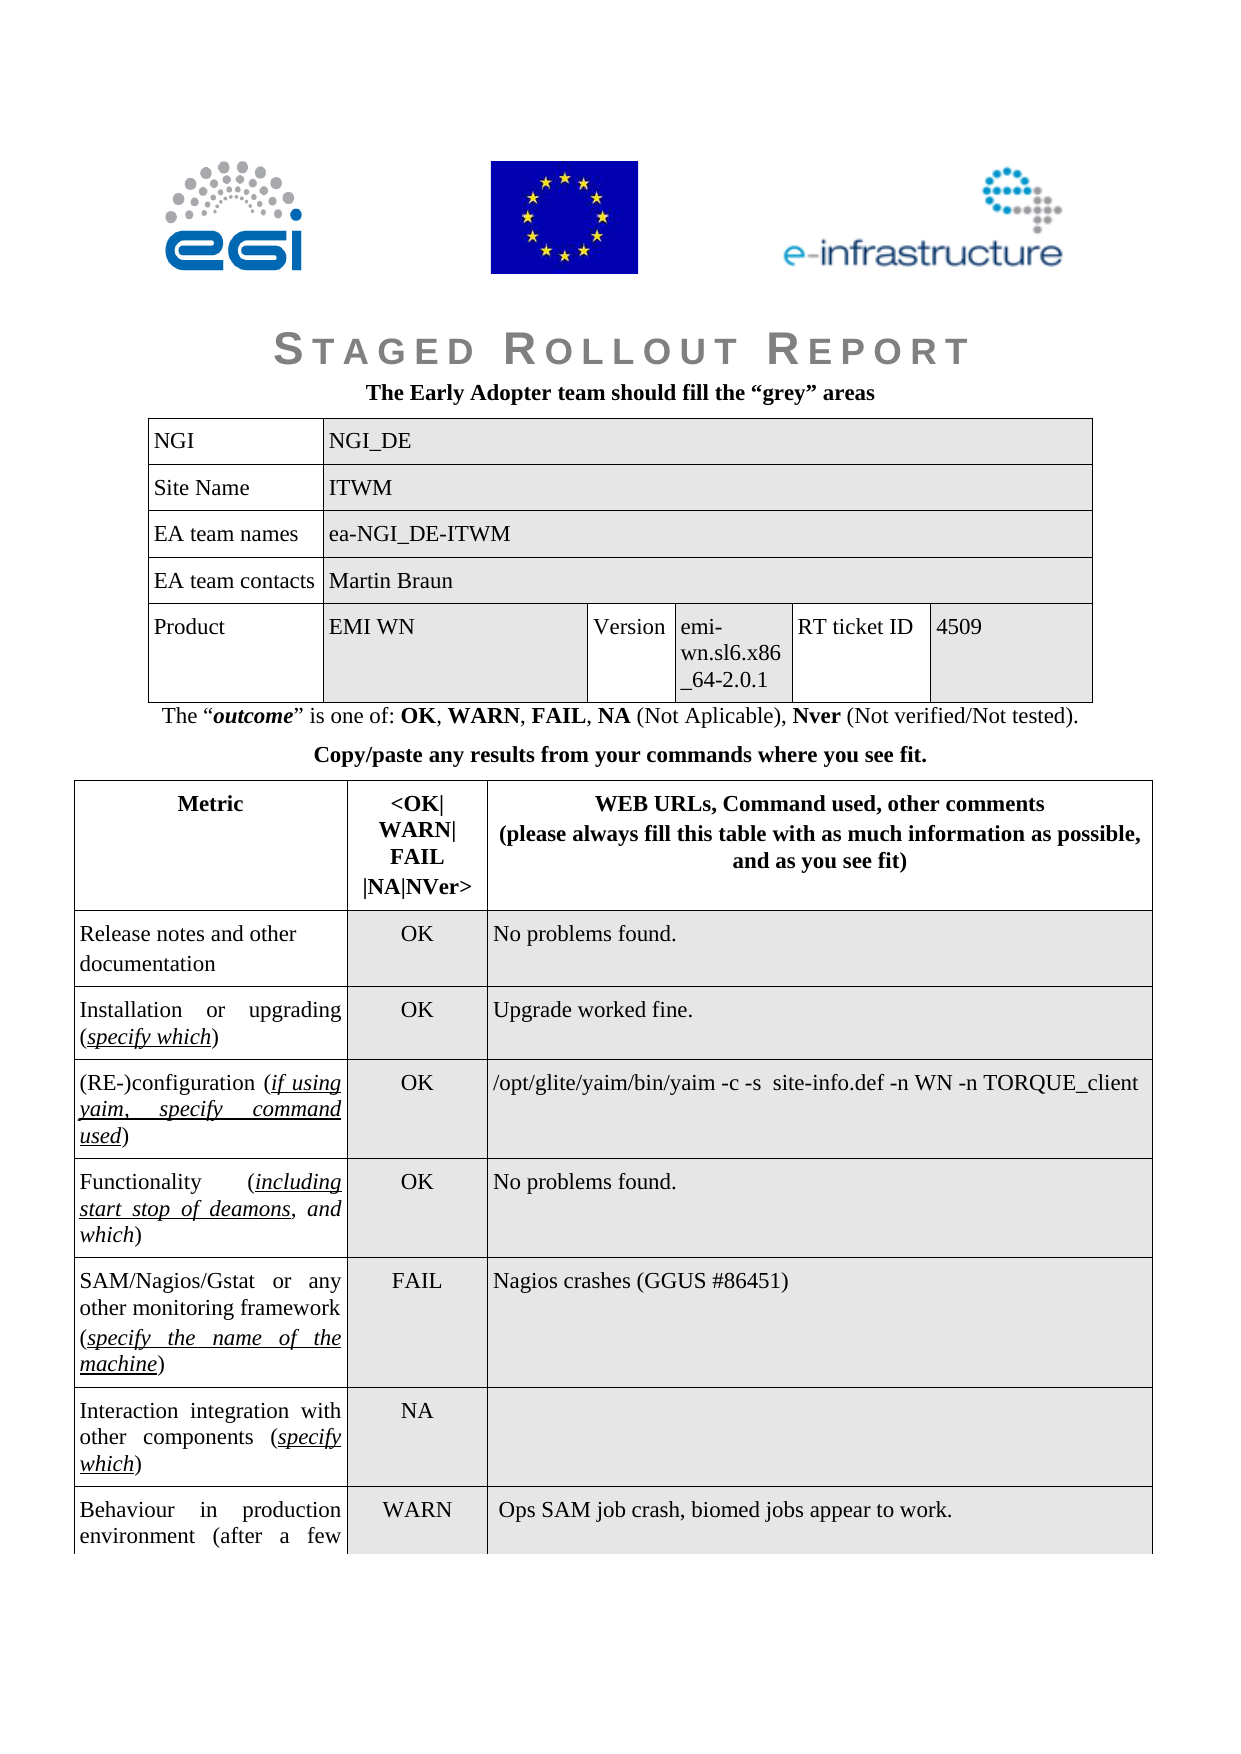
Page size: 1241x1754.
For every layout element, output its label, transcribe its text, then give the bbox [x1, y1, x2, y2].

table_cell ea-NGI_DE-ITWM [324, 511, 1092, 557]
table_cell OK [348, 911, 487, 986]
text The “outcome” is one of: OK, WARN, FAIL, NA (Not Aplicable), Nver (Not verified/Not tested). [148, 703, 1092, 728]
table_cell NA [348, 1388, 487, 1486]
table_cell Site Name [149, 465, 323, 510]
table_cell Functionality (including start stop of deamons, and which) [75, 1159, 347, 1257]
table_cell 4509 [931, 604, 1092, 702]
table_cell emi-wn.sl6.x86_64-2.0.1 [676, 604, 792, 702]
table_cell No problems found. [488, 1159, 1152, 1257]
table_cell OK [348, 987, 487, 1059]
text The Early Adopter team should fill the “grey” areas [148, 379, 1092, 405]
table_cell Behaviour in production environment (after a few [75, 1487, 347, 1554]
table_cell (RE-)configuration (if using yaim, specify command used) [75, 1060, 347, 1158]
table_cell [488, 1388, 1152, 1486]
table_cell EA team contacts [149, 558, 323, 603]
picture [777, 161, 1070, 274]
table_cell No problems found. [488, 911, 1152, 986]
table_cell Release notes and other documentation [75, 911, 347, 986]
table_cell Nagios crashes (GGUS #86451) [488, 1258, 1152, 1387]
table_cell SAM/Nagios/Gstat or any other monitoring framework (specify the name of the machine) [75, 1258, 347, 1387]
table_cell Installation or upgrading (specify which) [75, 987, 347, 1059]
table_header <OK|WARN|FAIL |NA|NVer> [348, 781, 487, 909]
table_cell OK [348, 1159, 487, 1257]
table_cell Product [149, 604, 323, 702]
table_cell RT ticket ID [793, 604, 930, 702]
table_cell OK [348, 1060, 487, 1158]
table_cell FAIL [348, 1258, 487, 1387]
table_cell Upgrade worked fine. [488, 987, 1152, 1059]
table_cell Interaction integration with other components (specify which) [75, 1388, 347, 1486]
table_header WEB URLs, Command used, other comments (please always fill this table with as much information as possible, and as you see fit) [488, 781, 1152, 909]
table_cell WARN [348, 1487, 487, 1554]
table_header NGI [149, 419, 323, 464]
table_header NGI_DE [324, 419, 1092, 464]
table_header Metric [75, 781, 347, 909]
table_cell EA team names [149, 511, 323, 557]
text Copy/paste any results from your commands where you see fit. [148, 741, 1092, 767]
table_cell Martin Braun [324, 558, 1092, 603]
table_cell Version [588, 604, 675, 702]
table_cell EMI WN [324, 604, 587, 702]
table_cell Ops SAM job crash, biomed jobs appear to work. [488, 1487, 1152, 1554]
picture [164, 161, 303, 272]
table_cell ITWM [324, 465, 1092, 510]
title Staged Rollout Report [148, 322, 1092, 374]
picture [490, 161, 639, 274]
table_cell /opt/glite/yaim/bin/yaim -c -s site-info.def -n WN -n TORQUE_client [488, 1060, 1152, 1158]
